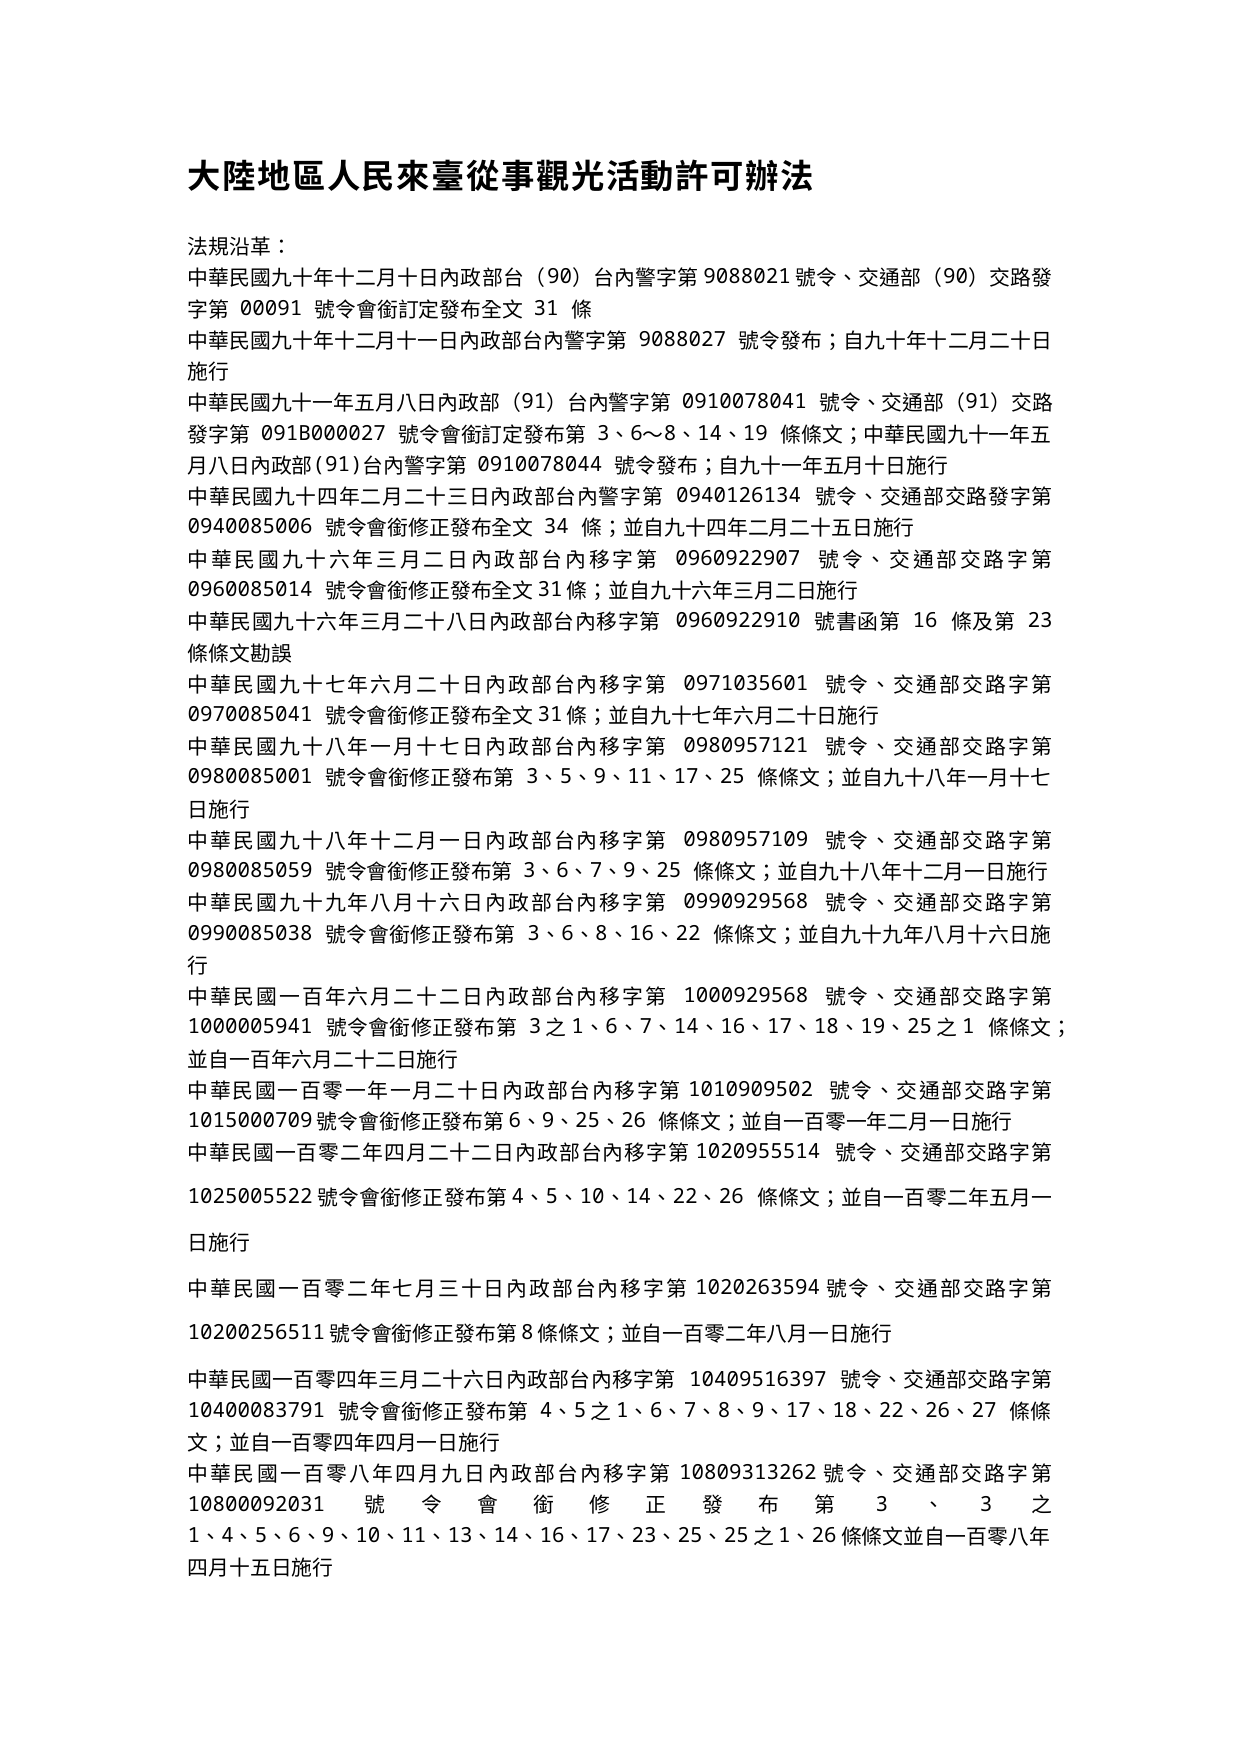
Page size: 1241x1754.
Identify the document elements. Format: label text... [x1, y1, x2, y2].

text 中華民國九十年十二月十日內政部台（90）台內警字第9088021號令、交通部（90）交路發字第 00091 號令會銜訂定發布全文 31 條 中華民國九十年十二月十一日內政部台內警字第 9088027 號令發布；自九十年十二月二十日施行 中華民國九十一年五月八日內政部（91）台內警字第 0910078041 號令、交通部（91）交路發字第 091B000027 號令會銜訂定發布第 3、6～8、14、19 條條文；中華民國九十一年五月八日內政部(91)台內警字第 0910078044 號令發布；自九十一年五月十日施行 中華民國九十四年二月二十三日內政部台內警字第 0940126134 號令、交通部交路發字第 0940085006 號令會銜修正發布全文 34 條；並自九十四年二月二十五日施行 中華民國九十六年三月二日內政部台內移字第 0960922907 號令、交通部交路字第 0960085014 號令會銜修正發布全文31條；並自九十六年三月二日施行 中華民國九十六年三月二十八日內政部台內移字第 0960922910 號書函第 16 條及第 23 條條文勘誤 中華民國九十七年六月二十日內政部台內移字第 0971035601 號令、交通部交路字第 0970085041 號令會銜修正發布全文31條；並自九十七年六月二十日施行 中華民國九十八年一月十七日內政部台內移字第 0980957121 號令、交通部交路字第 0980085001 號令會銜修正發布第 3、5、9、11、17、25 條條文；並自九十八年一月十七日施行 中華民國九十八年十二月一日內政部台內移字第 0980957109 號令、交通部交路字第 0980085059 號令會銜修正發布第 3、6、7、9、25 條條文；並自九十八年十二月一日施行 中華民國九十九年八月十六日內政部台內移字第 0990929568 號令、交通部交路字第 0990085038 號令會銜修正發布第 3、6、8、16、22 條條文；並自九十九年八月十六日施行 中華民國一百年六月二十二日內政部台內移字第 1000929568 號令、交通部交路字第 1000005941 號令會銜修正發布第 3之1、6、7、14、16、17、18、19、25之1 條條文；並自一百年六月二十二日施行 中華民國一百零一年一月二十日內政部台內移字第1010909502 號令、交通部交路字第1015000709號令會銜修正發布第6、9、25、26 條條文；並自一百零一年二月一日施行 [187, 261, 1053, 1136]
text 法規沿革： [187, 229, 1053, 261]
text 中華民國一百零四年三月二十六日內政部台內移字第 10409516397 號令、交通部交路字第 10400083791 號令會銜修正發布第 4、5之1、6、7、8、9、17、18、22、26、27 條條文；並自一百零四年四月一日施行 [187, 1363, 1053, 1456]
text 中華民國一百零二年四月二十二日內政部台內移字第1020955514 號令、交通部交路字第1025005522號令會銜修正發布第4、5、10、14、22、26 條條文；並自一百零二年五月一日施行 中華民國一百零二年七月三十日內政部台內移字第1020263594號令、交通部交路字第10200256511號令會銜修正發布第8條條文；並自一百零二年八月一日施行 [187, 1136, 1053, 1348]
text 大陸地區人民來臺從事觀光活動許可辦法 [187, 150, 1053, 198]
text 中華民國一百零八年四月九日內政部台內移字第10809313262號令、交通部交路字第10800092031號令會銜修正發布第3、3之1、4、5、6、9、10、11、13、14、16、17、23、25、25之1、26條條文並自一百零八年四月十五日施行 [187, 1456, 1053, 1581]
